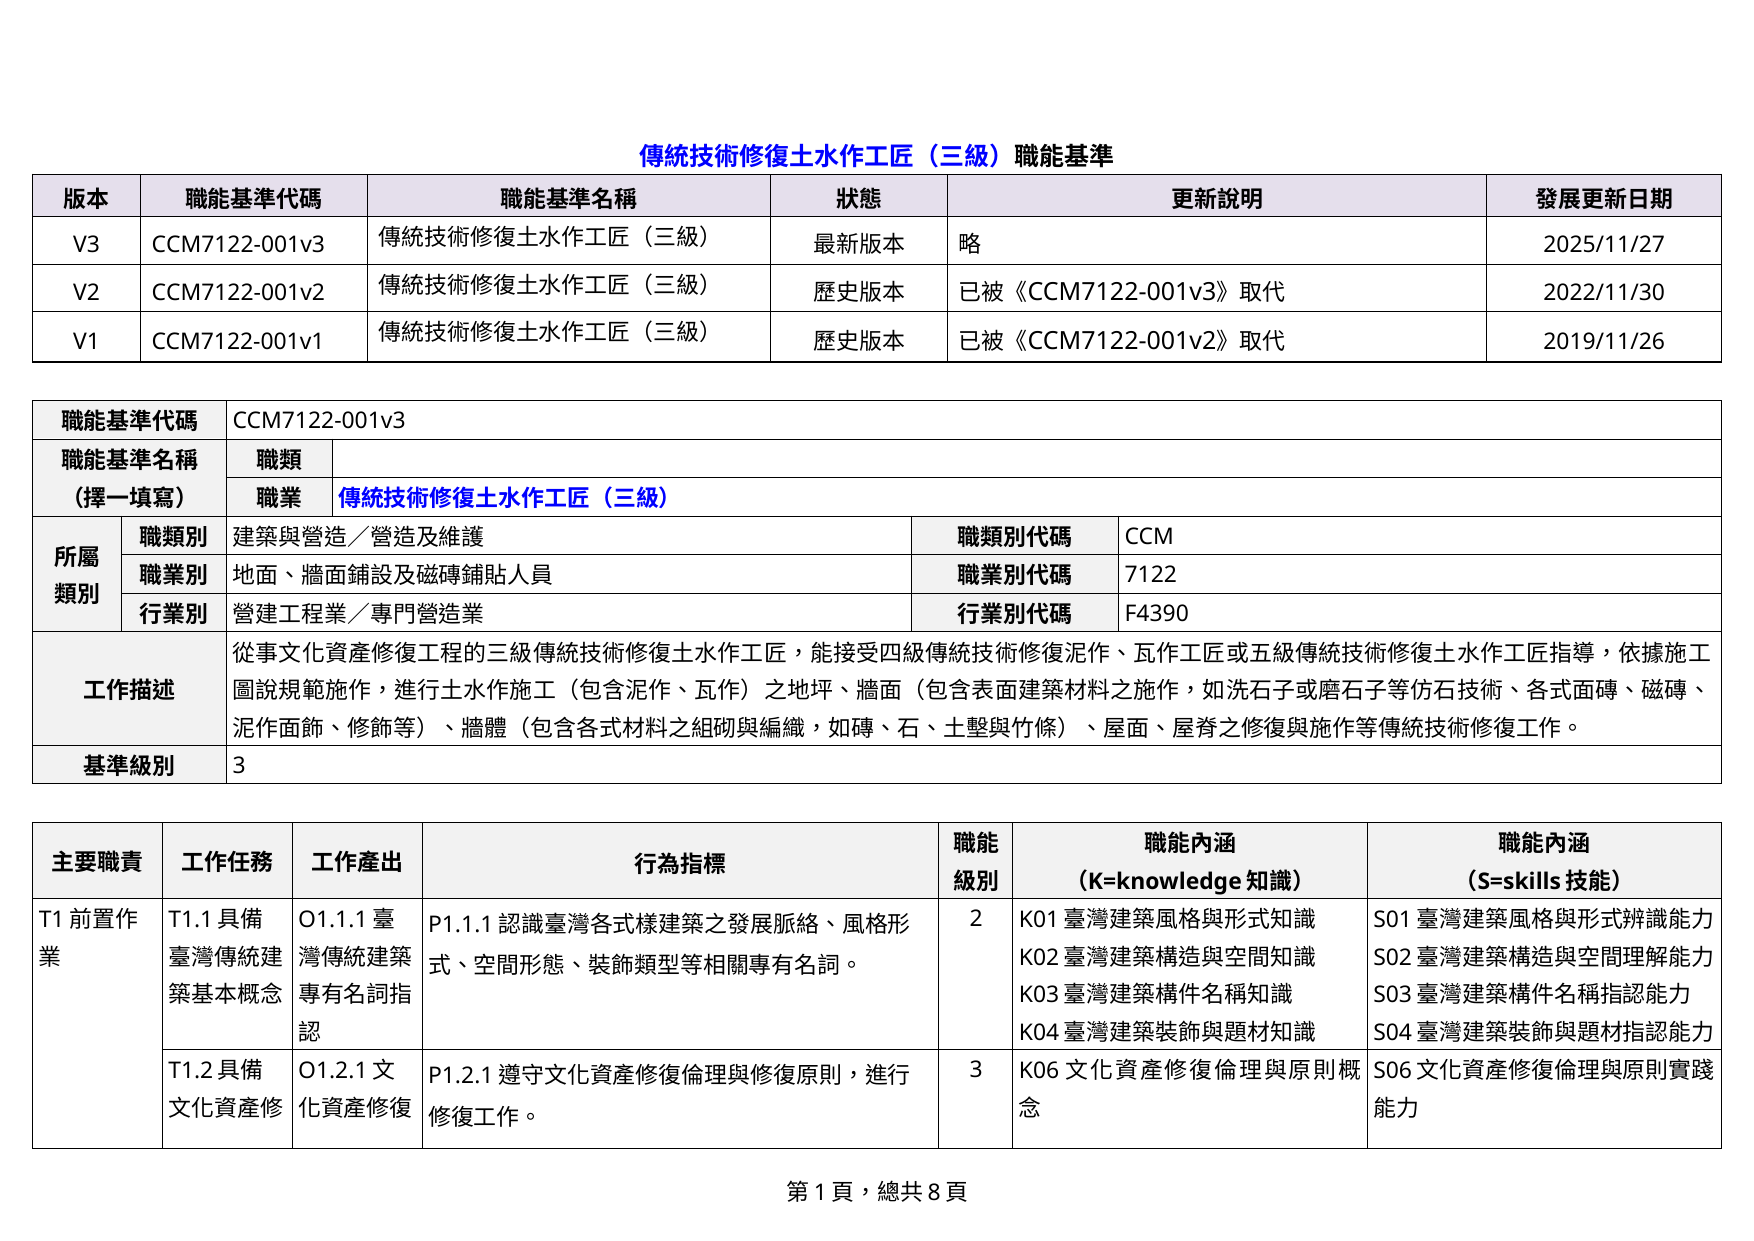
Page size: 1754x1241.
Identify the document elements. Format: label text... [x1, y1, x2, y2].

table_header 職能內涵 （S=skills技能） [1368, 823, 1721, 898]
table_cell 傳統技術修復土水作工匠（三級） [333, 478, 1721, 516]
table_cell 職業別代碼 [912, 555, 1118, 593]
table_cell 職類別代碼 [912, 517, 1118, 554]
table_cell 建築與營造／營造及維護 [227, 517, 911, 554]
table_cell 從事文化資產修復工程的三級傳統技術修復土水作工匠，能接受四級傳統技術修復泥作、瓦作工匠或五級傳統技術修復土水作工匠指導，依據施工圖說規範施作，進行土水作施工（包含泥作、瓦作）之地坪、牆面（包含表面建築材料之施作，如洗石子或磨石子等仿石技術、各式面磚、磁磚、泥作面飾、修飾等）、牆體（包含各式材料之組砌與編織，如磚、石、土墼與竹條）、屋面、屋脊之修復與施作等傳統技術修復工作。 [227, 632, 1721, 745]
table_cell S06文化資產修復倫理與原則實踐能力 [1368, 1050, 1721, 1147]
table_cell 職類 [227, 440, 332, 477]
table_cell 最新版本 [771, 217, 947, 263]
table_header 職能內涵 （K=knowledge知識） [1013, 823, 1367, 898]
table_cell 略 [948, 217, 1486, 263]
table_cell 所屬 類別 [33, 517, 121, 631]
table_cell O1.2.1文化資產修復 [293, 1050, 422, 1147]
table_header 行為指標 [423, 823, 938, 898]
table_cell F4390 [1119, 594, 1721, 631]
table_header 職能級別 [939, 823, 1012, 898]
table_cell 傳統技術修復土水作工匠（三級） [368, 265, 770, 311]
table_cell K01臺灣建築風格與形式知識 K02臺灣建築構造與空間知識 K03臺灣建築構件名稱知識 K04臺灣建築裝飾與題材知識 [1013, 899, 1367, 1049]
table_cell 歷史版本 [771, 265, 947, 311]
table_cell 歷史版本 [771, 312, 947, 361]
table_header 更新說明 [948, 175, 1486, 216]
table_cell 行業別代碼 [912, 594, 1118, 631]
table_cell O1.1.1臺灣傳統建築專有名詞指認 [293, 899, 422, 1049]
table_cell P1.1.1認識臺灣各式樣建築之發展脈絡、風格形式、空間形態、裝飾類型等相關專有名詞。 [423, 899, 938, 1049]
table_cell 地面、牆面鋪設及磁磚鋪貼人員 [227, 555, 911, 593]
table_cell 基準級別 [33, 746, 226, 783]
table_cell V1 [33, 312, 140, 361]
table_cell 已被《CCM7122-001v2》取代 [948, 312, 1486, 361]
table_cell 已被《CCM7122-001v3》取代 [948, 265, 1486, 311]
table_header 主要職責 [33, 823, 162, 898]
table_header 發展更新日期 [1487, 175, 1721, 216]
table_cell T1.2具備文化資產修 [163, 1050, 292, 1147]
table_cell 職能基準名稱 （擇一填寫） [33, 440, 226, 516]
table_header 版本 [33, 175, 140, 216]
table_cell 2022/11/30 [1487, 265, 1721, 311]
table_header 職能基準代碼 [33, 401, 226, 438]
table_cell T1.1具備臺灣傳統建築基本概念 [163, 899, 292, 1049]
table_header 工作產出 [293, 823, 422, 898]
table_cell CCM7122-001v3 [141, 217, 367, 263]
table_cell 營建工程業／專門營造業 [227, 594, 911, 631]
table_cell 行業別 [122, 594, 226, 631]
table_cell [333, 440, 1721, 477]
table_cell 3 [227, 746, 1721, 783]
table_header 職能基準代碼 [141, 175, 367, 216]
table_cell T1前置作業 [33, 899, 162, 1147]
table_cell 職業 [227, 478, 332, 516]
table_cell 2 [939, 899, 1012, 1049]
table_cell V3 [33, 217, 140, 263]
table_cell CCM [1119, 517, 1721, 554]
table_header 狀態 [771, 175, 947, 216]
table_cell 職業別 [122, 555, 226, 593]
table_cell CCM7122-001v1 [141, 312, 367, 361]
table_cell 3 [939, 1050, 1012, 1147]
table_cell CCM7122-001v2 [141, 265, 367, 311]
table_cell K06文化資產修復倫理與原則概念 [1013, 1050, 1367, 1147]
table_cell 2019/11/26 [1487, 312, 1721, 361]
table_cell 傳統技術修復土水作工匠（三級） [368, 312, 770, 361]
table_header 職能基準名稱 [368, 175, 770, 216]
table_cell P1.2.1遵守文化資產修復倫理與修復原則，進行修復工作。 [423, 1050, 938, 1147]
table_cell V2 [33, 265, 140, 311]
title 傳統技術修復土水作工匠（三級）職能基準 [118, 136, 1636, 173]
table_header CCM7122-001v3 [227, 401, 1721, 438]
table_cell 7122 [1119, 555, 1721, 593]
table_header 工作任務 [163, 823, 292, 898]
table_cell S01臺灣建築風格與形式辨識能力 S02臺灣建築構造與空間理解能力 S03臺灣建築構件名稱指認能力 S04臺灣建築裝飾與題材指認能力 [1368, 899, 1721, 1049]
table_cell 2025/11/27 [1487, 217, 1721, 263]
table_cell 傳統技術修復土水作工匠（三級） [368, 217, 770, 263]
table_cell 職類別 [122, 517, 226, 554]
table_cell 工作描述 [33, 632, 226, 745]
